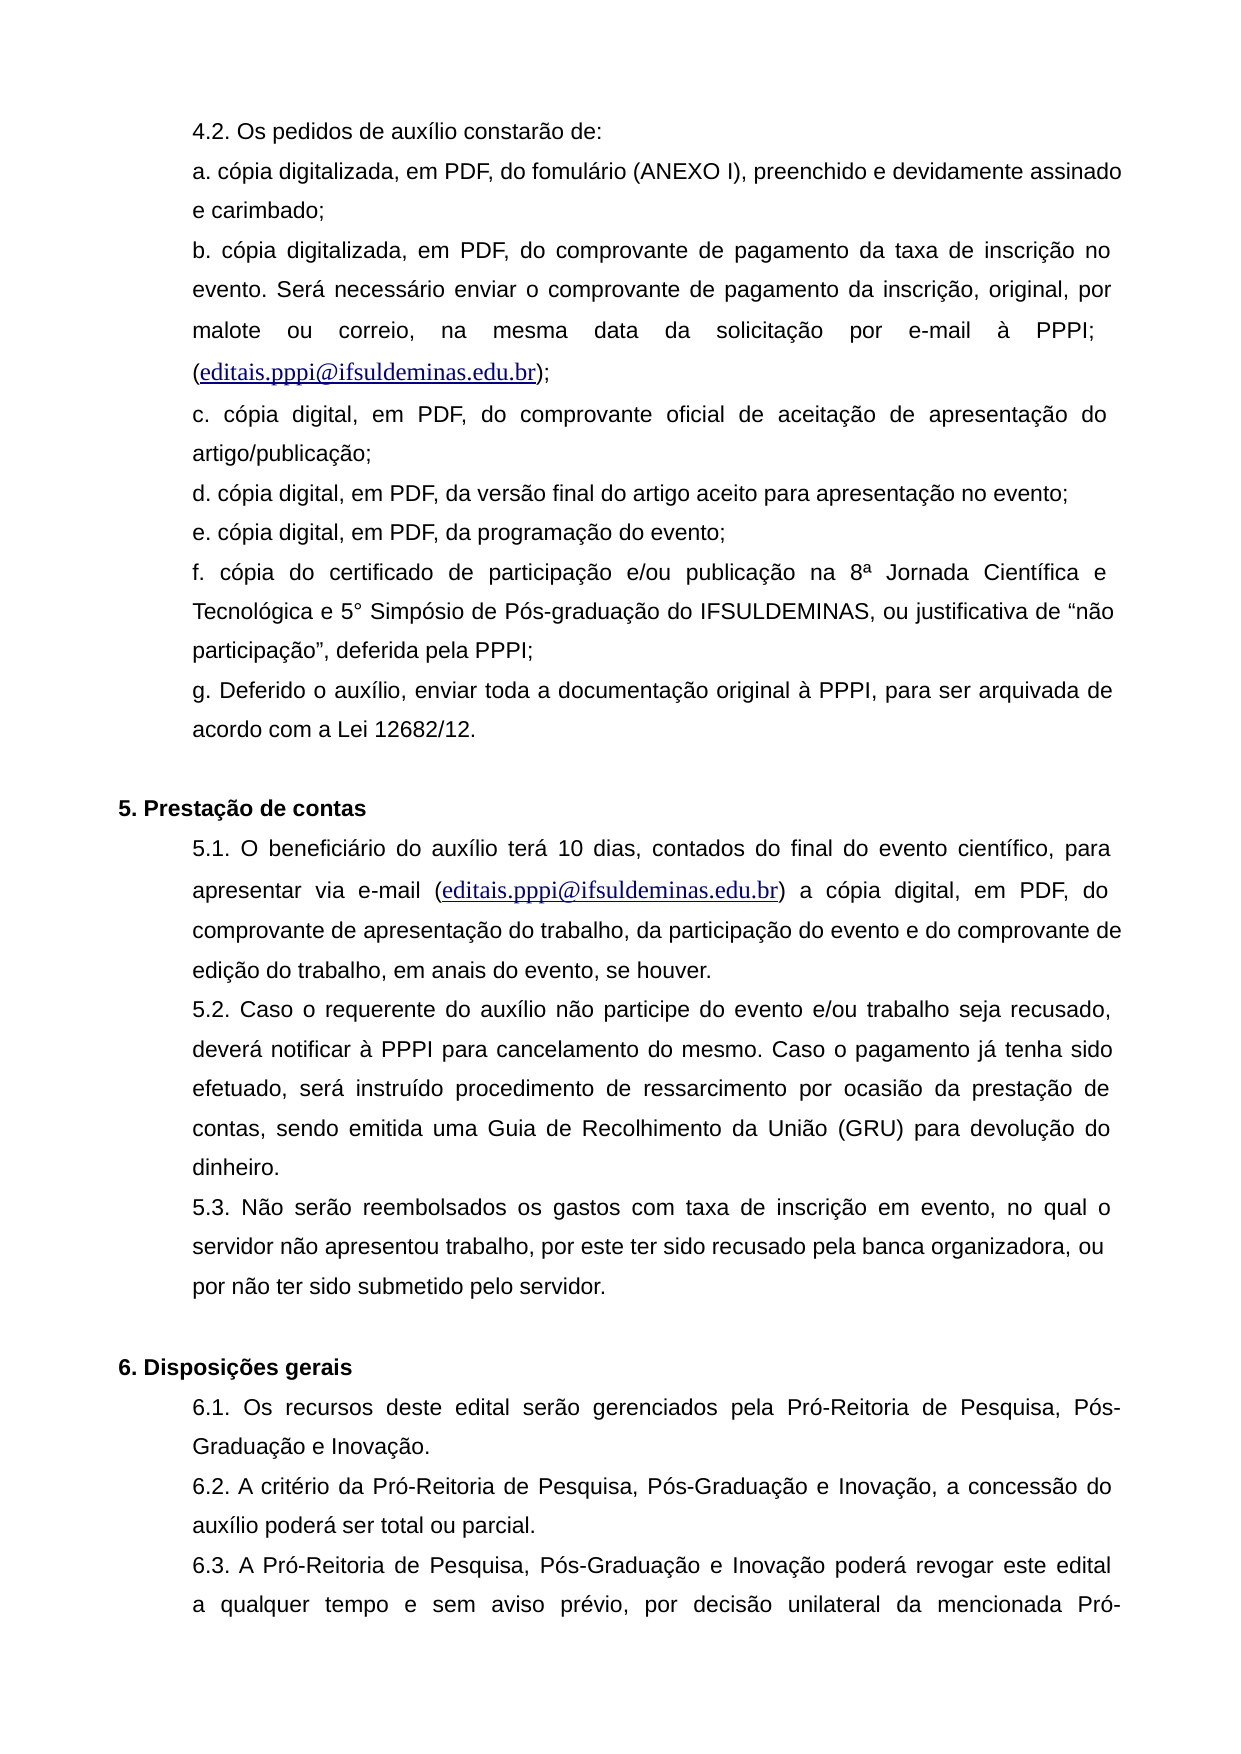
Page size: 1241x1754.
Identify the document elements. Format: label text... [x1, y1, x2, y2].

text 6.1. Os recursos deste edital serão gerenciados pela Pró-Reitoria de Pesquisa, Pós- Graduação e Inovação. [118, 1394, 1122, 1459]
text 5. Prestação de contas [118, 795, 1122, 822]
text 6.2. A critério da Pró-Reitoria de Pesquisa, Pós-Graduação e Inovação, a concessão do auxílio poderá ser total ou parcial. [118, 1473, 1122, 1538]
text 6. Disposições gerais [118, 1354, 1122, 1381]
text c. cópia digital, em PDF, do comprovante oficial de aceitação de apresentação do artigo/publicação; [118, 401, 1122, 466]
text e. cópia digital, em PDF, da programação do evento; [118, 519, 1122, 545]
text f. cópia do certificado de participação e/ou publicação na 8ª Jornada Científica e Tecnológica e 5° Simpósio de Pós-graduação do IFSULDEMINAS, ou justificativa de “não participação”, deferida pela PPPI; [118, 558, 1122, 664]
text 5.3. Não serão reembolsados os gastos com taxa de inscrição em evento, no qual o servidor não apresentou trabalho, por este ter sido recusado pela banca organizadora, ou por não ter sido submetido pelo servidor. [118, 1194, 1122, 1299]
text a. cópia digitalizada, em PDF, do fomulário (ANEXO I), preenchido e devidamente assinado e carimbado; [118, 158, 1122, 223]
text d. cópia digital, em PDF, da versão final do artigo aceito para apresentação no evento; [118, 479, 1122, 506]
text 4.2. Os pedidos de auxílio constarão de: [118, 118, 1122, 144]
text 5.2. Caso o requerente do auxílio não participe do evento e/ou trabalho seja recusado, deverá notificar à PPPI para cancelamento do mesmo. Caso o pagamento já tenha sido efetuado, será instruído procedimento de ressarcimento por ocasião da prestação de contas, sendo emitida uma Guia de Recolhimento da União (GRU) para devolução do dinheiro. [118, 996, 1122, 1181]
text 6.3. A Pró-Reitoria de Pesquisa, Pós-Graduação e Inovação poderá revogar este edital a qualquer tempo e sem aviso prévio, por decisão unilateral da mencionada Pró- [118, 1552, 1122, 1617]
text g. Deferido o auxílio, enviar toda a documentação original à PPPI, para ser arquivada de acordo com a Lei 12682/12. [118, 677, 1122, 743]
text 5.1. O beneficiário do auxílio terá 10 dias, contados do final do evento científico, para apresentar via e-mail (editais.pppi@ifsuldeminas.edu.br) a cópia digital, em PDF, do comprovante de apresentação do trabalho, da participação do evento e do comprovante de edição do trabalho, em anais do evento, se houver. [118, 835, 1122, 983]
text b. cópia digitalizada, em PDF, do comprovante de pagamento da taxa de inscrição no evento. Será necessário enviar o comprovante de pagamento da inscrição, original, por malote ou correio, na mesma data da solicitação por e-mail à PPPI; (editais.pppi@ifsuldeminas.edu.br); [118, 237, 1122, 386]
